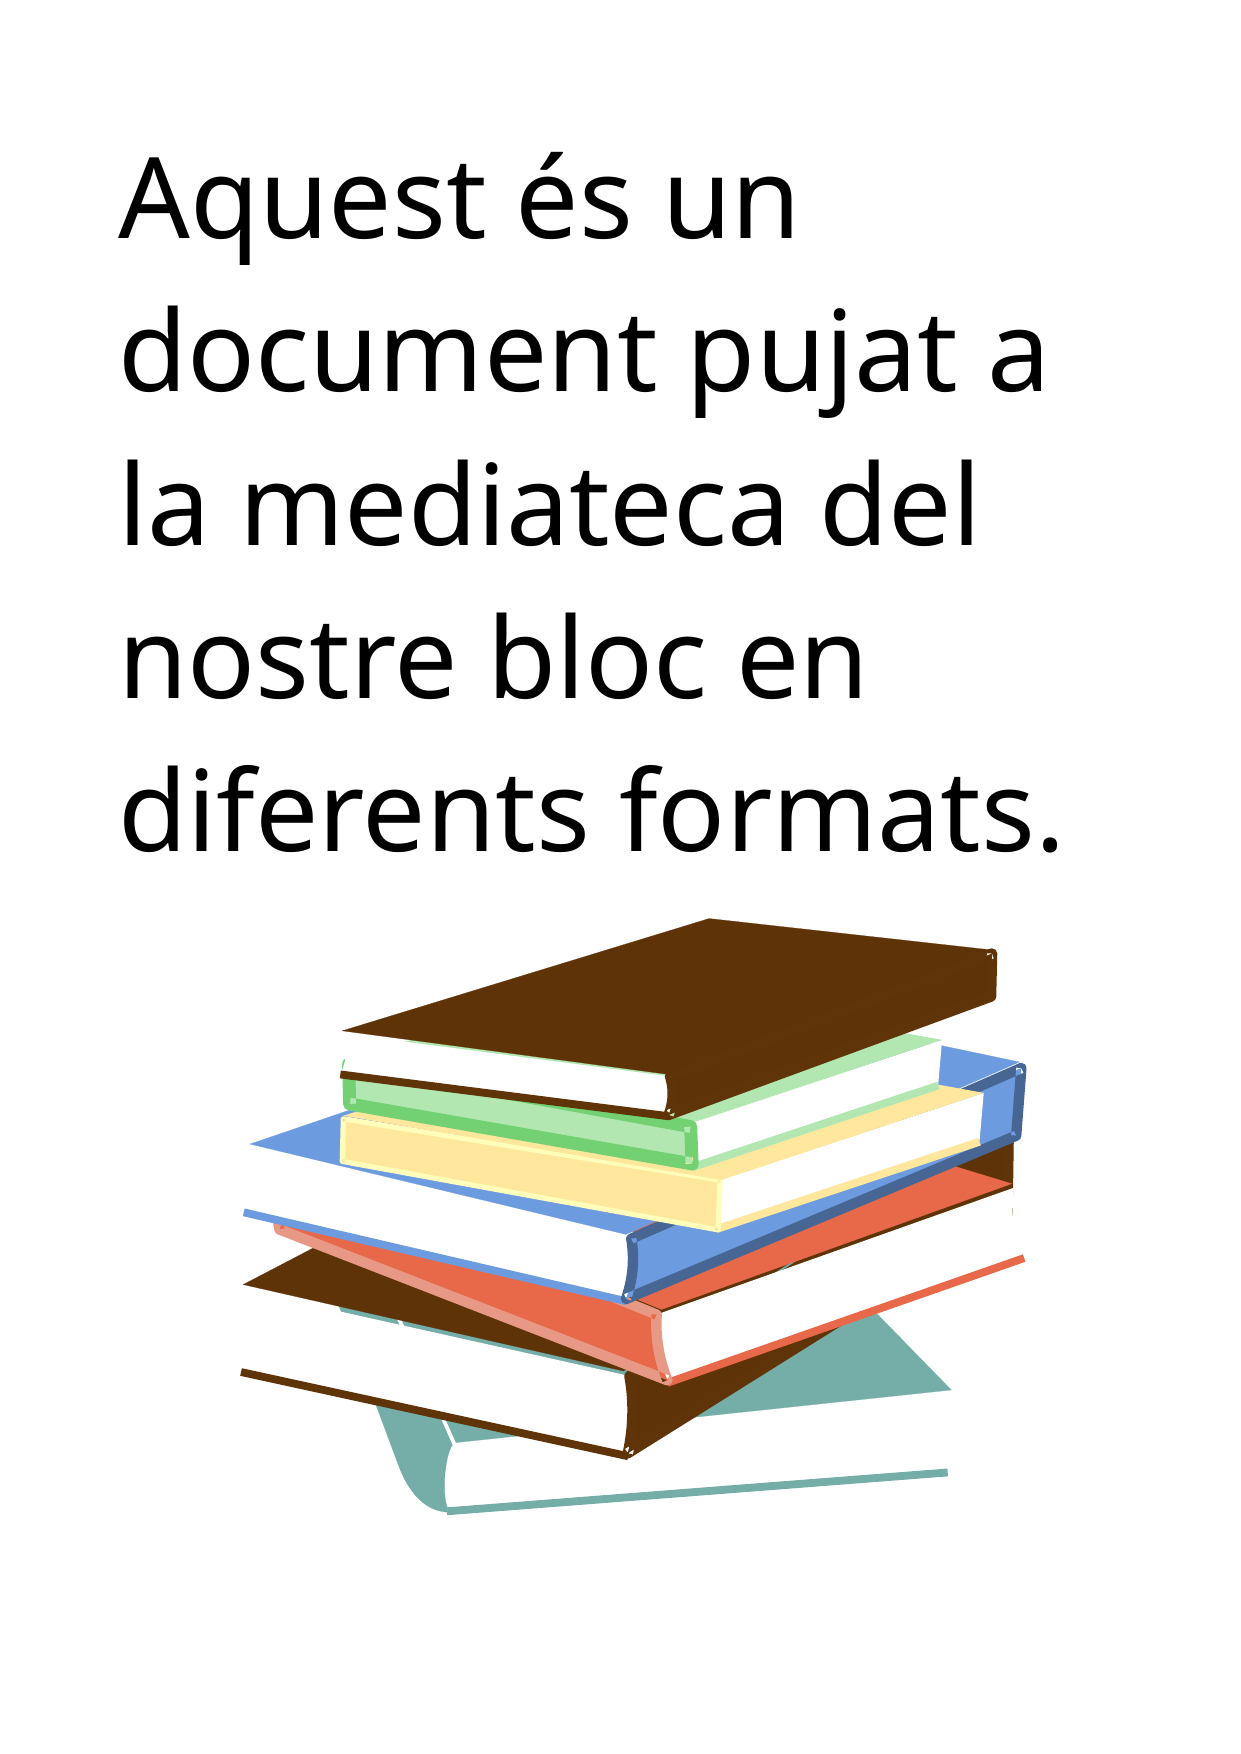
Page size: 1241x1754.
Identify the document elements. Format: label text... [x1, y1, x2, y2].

text Aquest és un document pujat a la mediateca del nostre bloc en diferents formats. [118, 118, 1122, 884]
